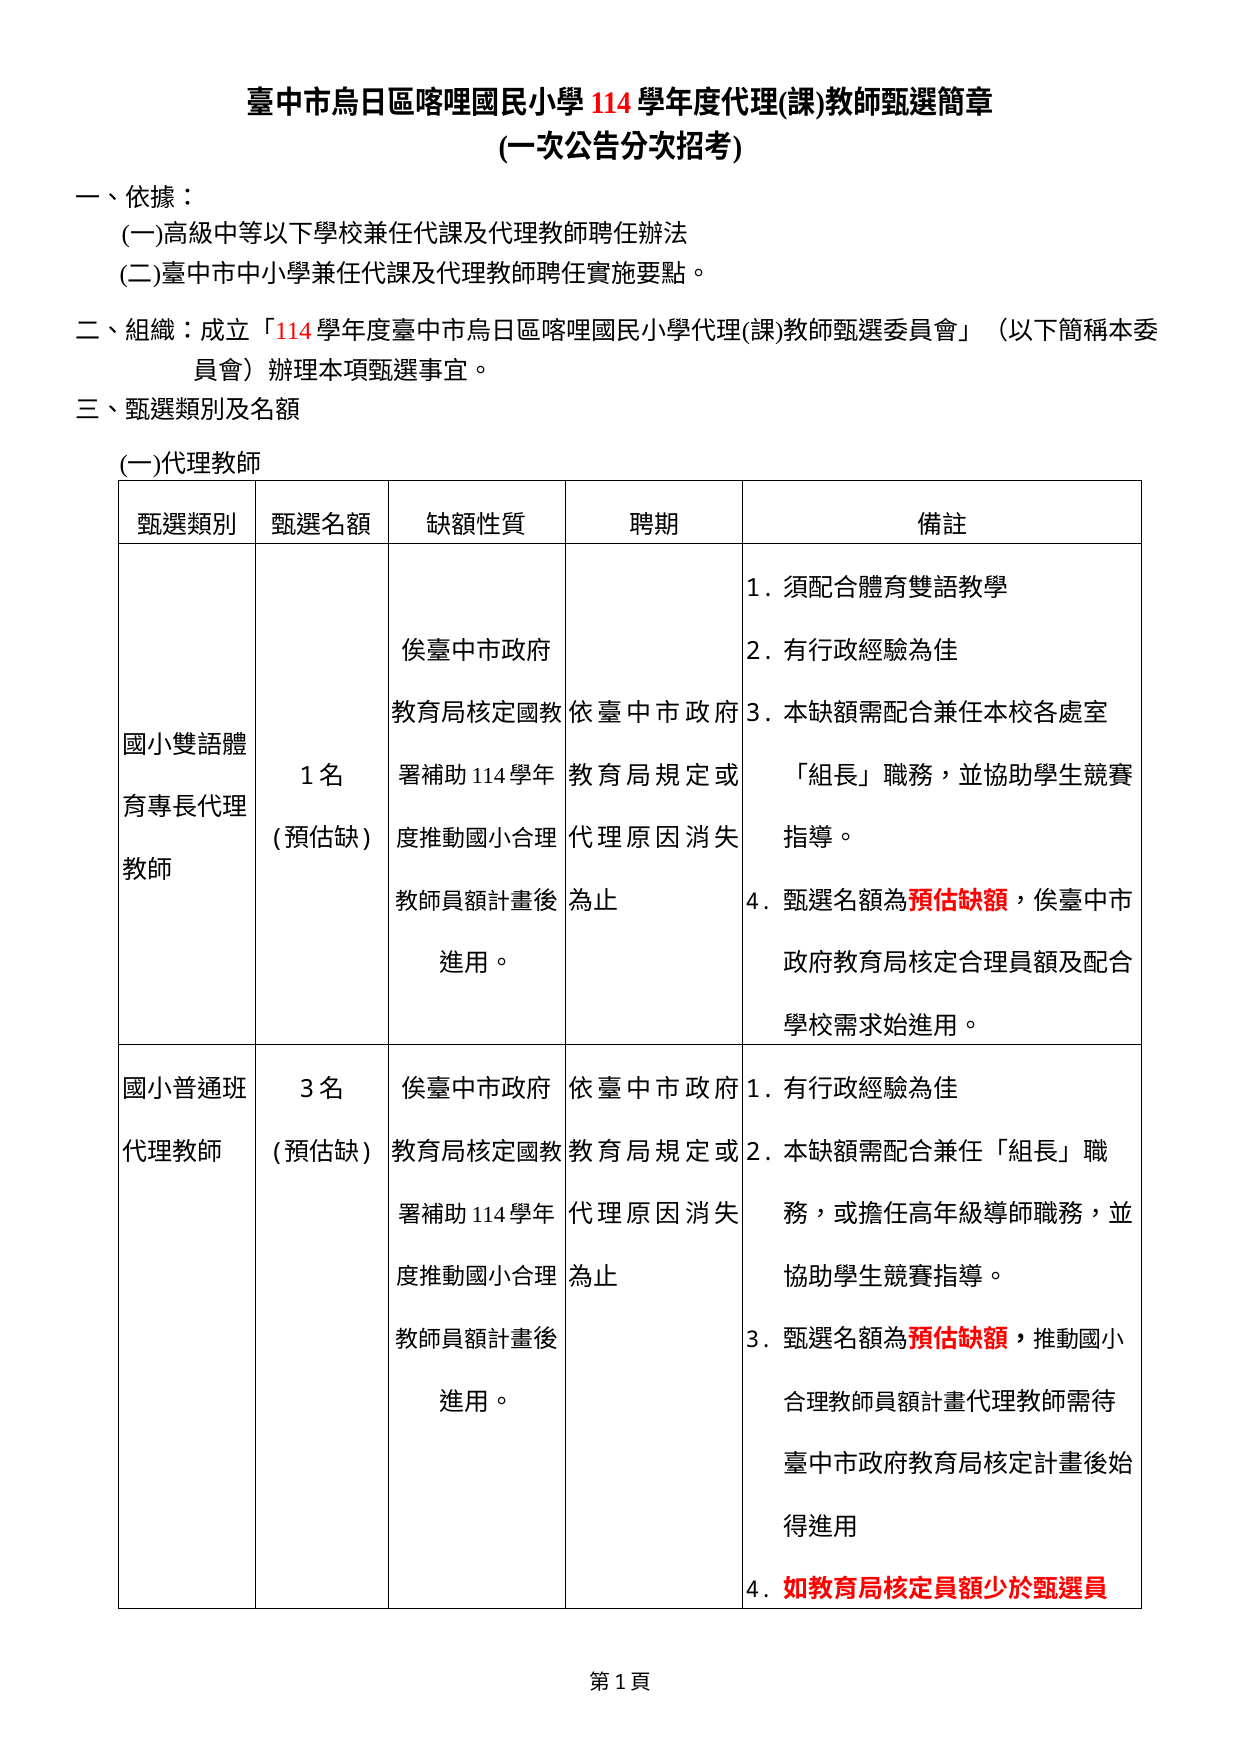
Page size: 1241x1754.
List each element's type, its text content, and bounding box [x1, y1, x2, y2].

text 二、組織：成立「114學年度臺中市烏日區喀哩國民小學代理(課)教師甄選委員會」（以下簡稱本委員會）辦理本項甄選事宜。 [75, 310, 1165, 386]
text (一)高級中等以下學校兼任代課及代理教師聘任辦法 [121, 213, 1165, 250]
text (一)代理教師 [119, 443, 1165, 480]
table_header 備註 [743, 481, 1141, 543]
table_header 甄選類別 [119, 481, 255, 543]
table_cell 俟臺中市政府教育局核定國教署補助114學年度推動國小合理教師員額計畫後進用。 [389, 544, 565, 1044]
table_header 聘期 [566, 481, 742, 543]
text (一次公告分次招考) [75, 122, 1165, 167]
text (二)臺中市中小學兼任代課及代理教師聘任實施要點。 [119, 253, 1165, 289]
text 一、依據： [75, 177, 1165, 213]
table_cell 依臺中市政府教育局規定或代理原因消失為止 [566, 1045, 742, 1608]
table_cell 1名 (預估缺) [256, 544, 388, 1044]
table_header 甄選名額 [256, 481, 388, 543]
text 臺中市烏日區喀哩國民小學114學年度代理(課)教師甄選簡章 [75, 81, 1165, 122]
table_cell 國小普通班代理教師 [119, 1045, 255, 1608]
text 三、甄選類別及名額 [75, 390, 1165, 426]
table_cell 有行政經驗為佳 本缺額需配合兼任「組長」職務，或擔任高年級導師職務，並協助學生競賽指導。 甄選名額為預估缺額，推動國小合理教師員額計畫代理教師需待臺中市政府教育局核定計畫後始得進用 如教育局核定員額少於甄選員 [743, 1045, 1141, 1608]
table_cell 須配合體育雙語教學 有行政經驗為佳 本缺額需配合兼任本校各處室「組長」職務，並協助學生競賽指導。 甄選名額為預估缺額，俟臺中市政府教育局核定合理員額及配合學校需求始進用。 [743, 544, 1141, 1044]
table_cell 3名 (預估缺) [256, 1045, 388, 1608]
table_header 缺額性質 [389, 481, 565, 543]
table_cell 依臺中市政府教育局規定或代理原因消失為止 [566, 544, 742, 1044]
table_cell 國小雙語體育專長代理教師 [119, 544, 255, 1044]
table_cell 俟臺中市政府教育局核定國教署補助114學年度推動國小合理教師員額計畫後進用。 [389, 1045, 565, 1608]
